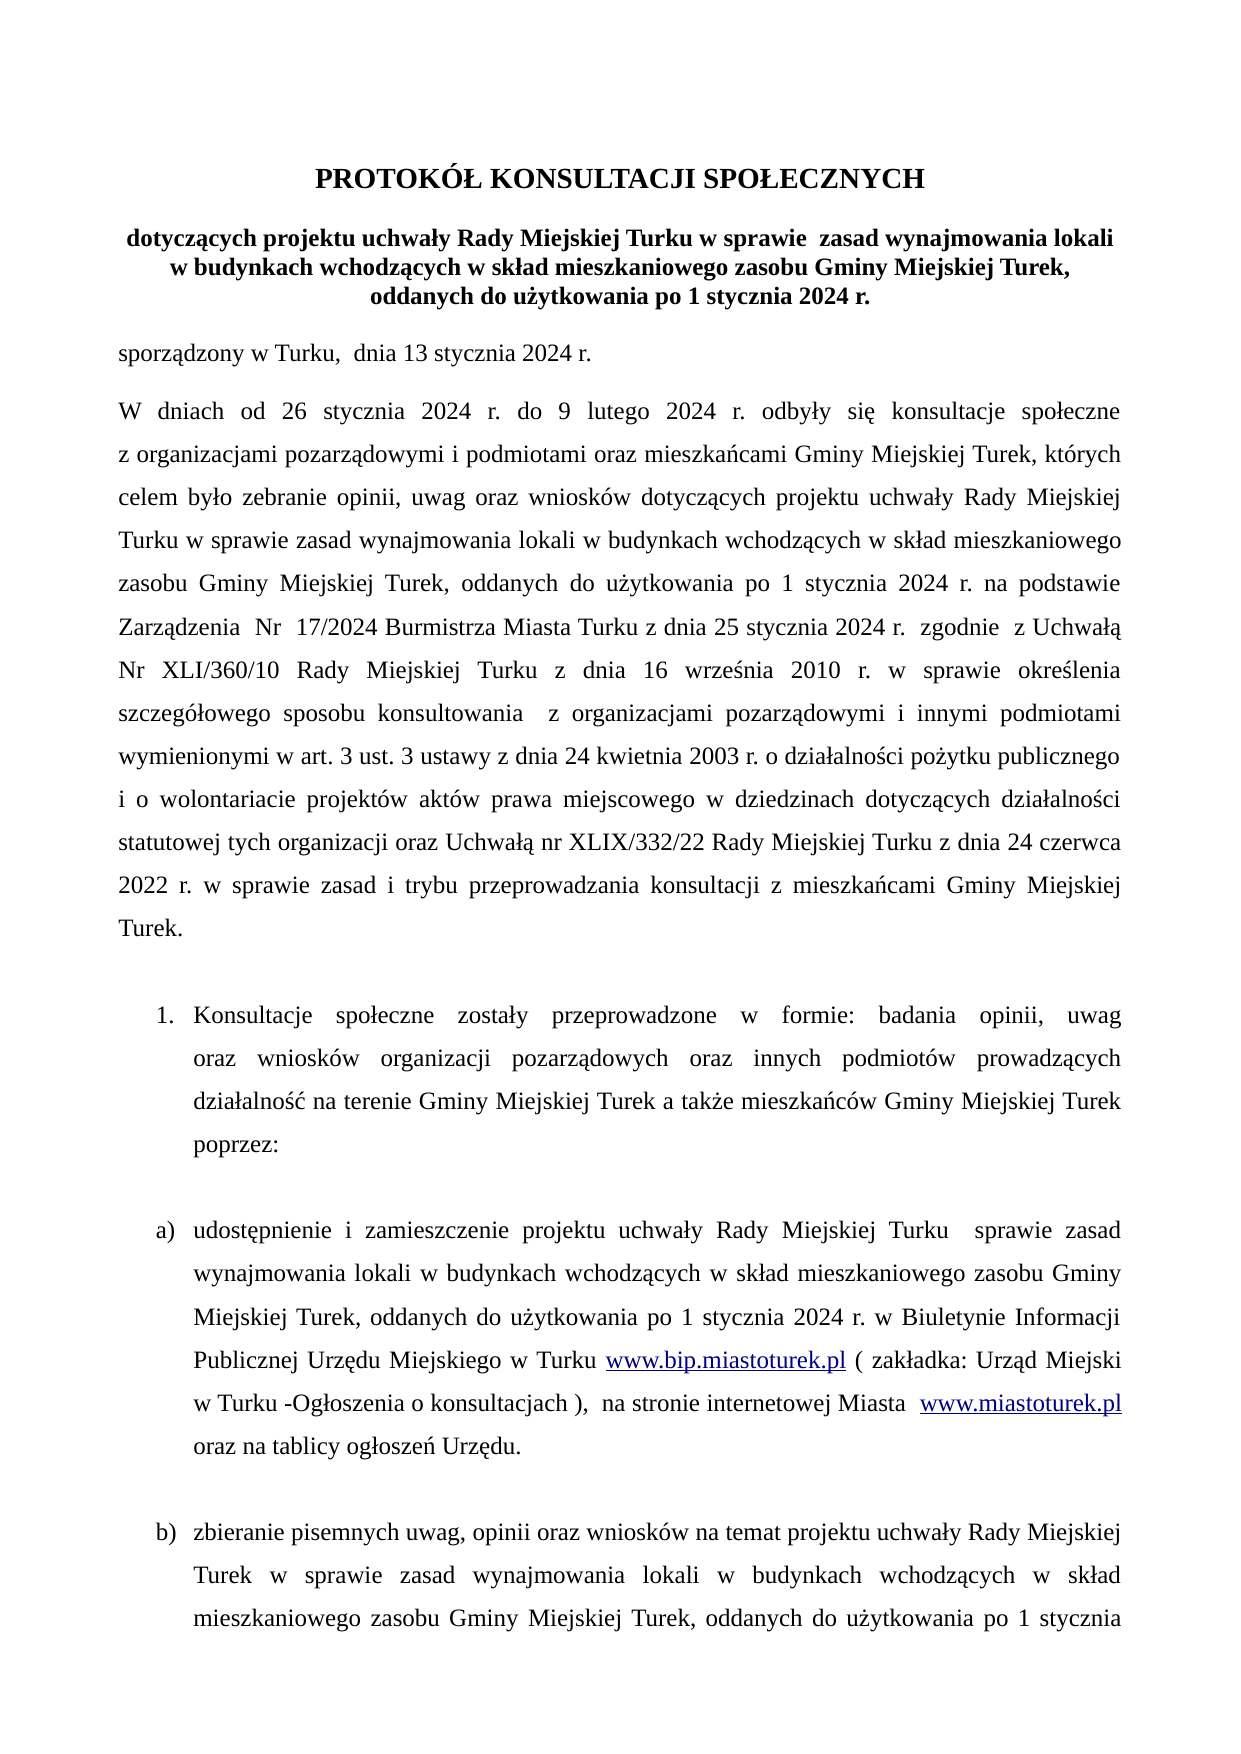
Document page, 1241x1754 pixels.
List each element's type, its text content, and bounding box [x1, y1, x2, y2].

list udostępnienie i zamieszczenie projektu uchwały Rady Miejskiej Turku sprawie zasad wynajmowania lokali w budynkach wchodzących w skład mieszkaniowego zasobu Gminy Miejskiej Turek, oddanych do użytkowania po 1 stycznia 2024 r. w Biuletynie Informacji Publicznej Urzędu Miejskiego w Turku www.bip.miastoturek.pl ( zakładka: Urząd Miejski w Turku -Ogłoszenia o konsultacjach ), na stronie internetowej Miasta www.miastoturek.pl oraz na tablicy ogłoszeń Urzędu. [156, 1215, 1122, 1460]
text sporządzony w Turku, dnia 13 stycznia 2024 r. [118, 338, 1122, 367]
list zbieranie pisemnych uwag, opinii oraz wniosków na temat projektu uchwały Rady Miejskiej Turek w sprawie zasad wynajmowania lokali w budynkach wchodzących w skład mieszkaniowego zasobu Gminy Miejskiej Turek, oddanych do użytkowania po 1 stycznia [156, 1517, 1122, 1632]
text PROTOKÓŁ KONSULTACJI SPOŁECZNYCH [118, 161, 1122, 195]
text dotyczących projektu uchwały Rady Miejskiej Turku w sprawie zasad wynajmowania lokali w budynkach wchodzących w skład mieszkaniowego zasobu Gminy Miejskiej Turek, oddanych do użytkowania po 1 stycznia 2024 r. [118, 223, 1122, 310]
text W dniach od 26 stycznia 2024 r. do 9 lutego 2024 r. odbyły się konsultacje społeczne z organizacjami pozarządowymi i podmiotami oraz mieszkańcami Gminy Miejskiej Turek, których celem było zebranie opinii, uwag oraz wniosków dotyczących projektu uchwały Rady Miejskiej Turku w sprawie zasad wynajmowania lokali w budynkach wchodzących w skład mieszkaniowego zasobu Gminy Miejskiej Turek, oddanych do użytkowania po 1 stycznia 2024 r. na podstawie Zarządzenia Nr 17/2024 Burmistrza Miasta Turku z dnia 25 stycznia 2024 r. zgodnie z Uchwałą Nr XLI/360/10 Rady Miejskiej Turku z dnia 16 września 2010 r. w sprawie określenia szczegółowego sposobu konsultowania z organizacjami pozarządowymi i innymi podmiotami wymienionymi w art. 3 ust. 3 ustawy z dnia 24 kwietnia 2003 r. o działalności pożytku publicznego i o wolontariacie projektów aktów prawa miejscowego w dziedzinach dotyczących działalności statutowej tych organizacji oraz Uchwałą nr XLIX/332/22 Rady Miejskiej Turku z dnia 24 czerwca 2022 r. w sprawie zasad i trybu przeprowadzania konsultacji z mieszkańcami Gminy Miejskiej Turek. [118, 396, 1122, 942]
list Konsultacje społeczne zostały przeprowadzone w formie: badania opinii, uwag oraz wniosków organizacji pozarządowych oraz innych podmiotów prowadzących działalność na terenie Gminy Miejskiej Turek a także mieszkańców Gminy Miejskiej Turek poprzez: [156, 1000, 1122, 1158]
